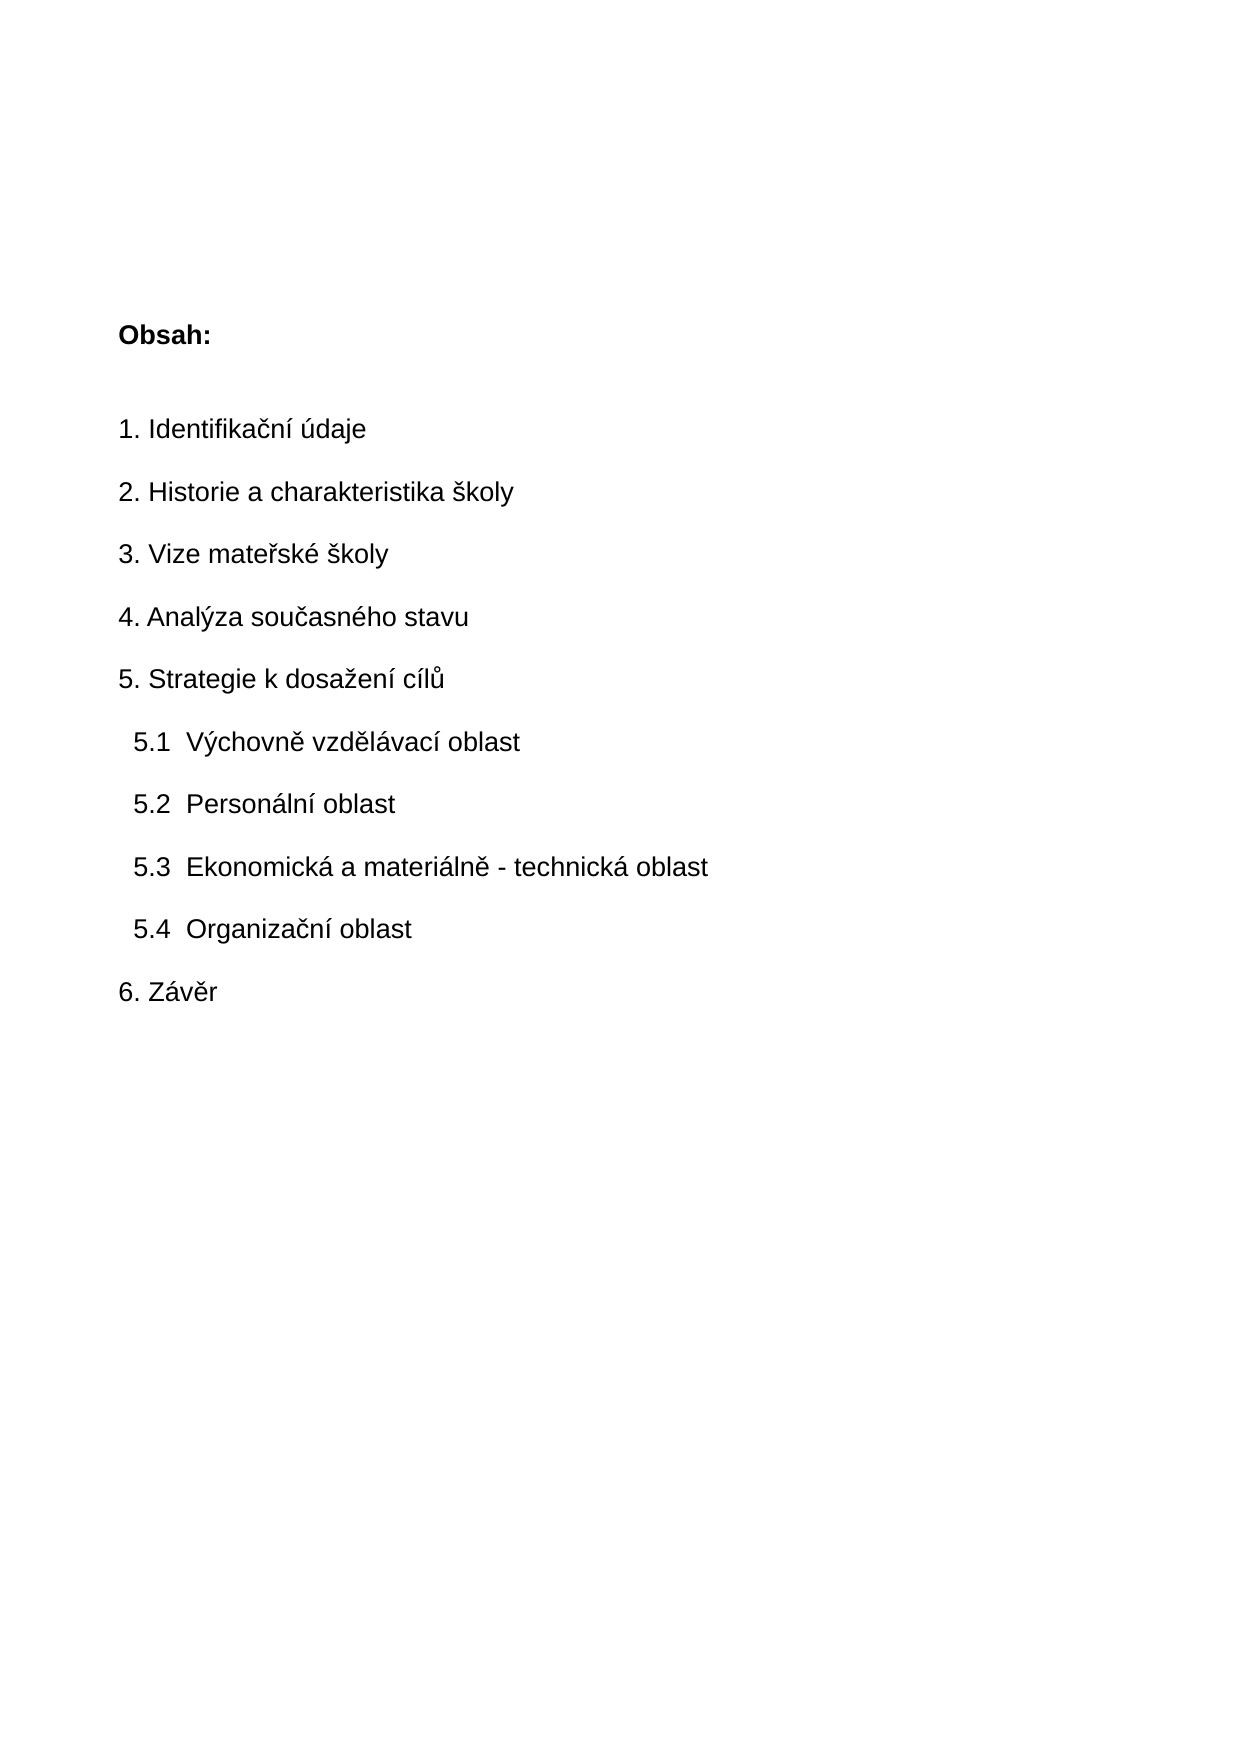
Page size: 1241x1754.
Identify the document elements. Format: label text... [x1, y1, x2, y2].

text 3. Vize mateřské školy [118, 538, 1122, 569]
text 5.4 Organizační oblast [118, 913, 1122, 944]
text 6. Závěr [118, 976, 1122, 1007]
text 5.2 Personální oblast [118, 788, 1122, 819]
text 1. Identifikační údaje [118, 413, 1122, 444]
text 5.1 Výchovně vzdělávací oblast [118, 726, 1122, 757]
text 5.3 Ekonomická a materiálně - technická oblast [118, 851, 1122, 882]
text 4. Analýza současného stavu [118, 601, 1122, 632]
text 2. Historie a charakteristika školy [118, 476, 1122, 507]
text Obsah: [118, 319, 1122, 351]
text 5. Strategie k dosažení cílů [118, 663, 1122, 694]
